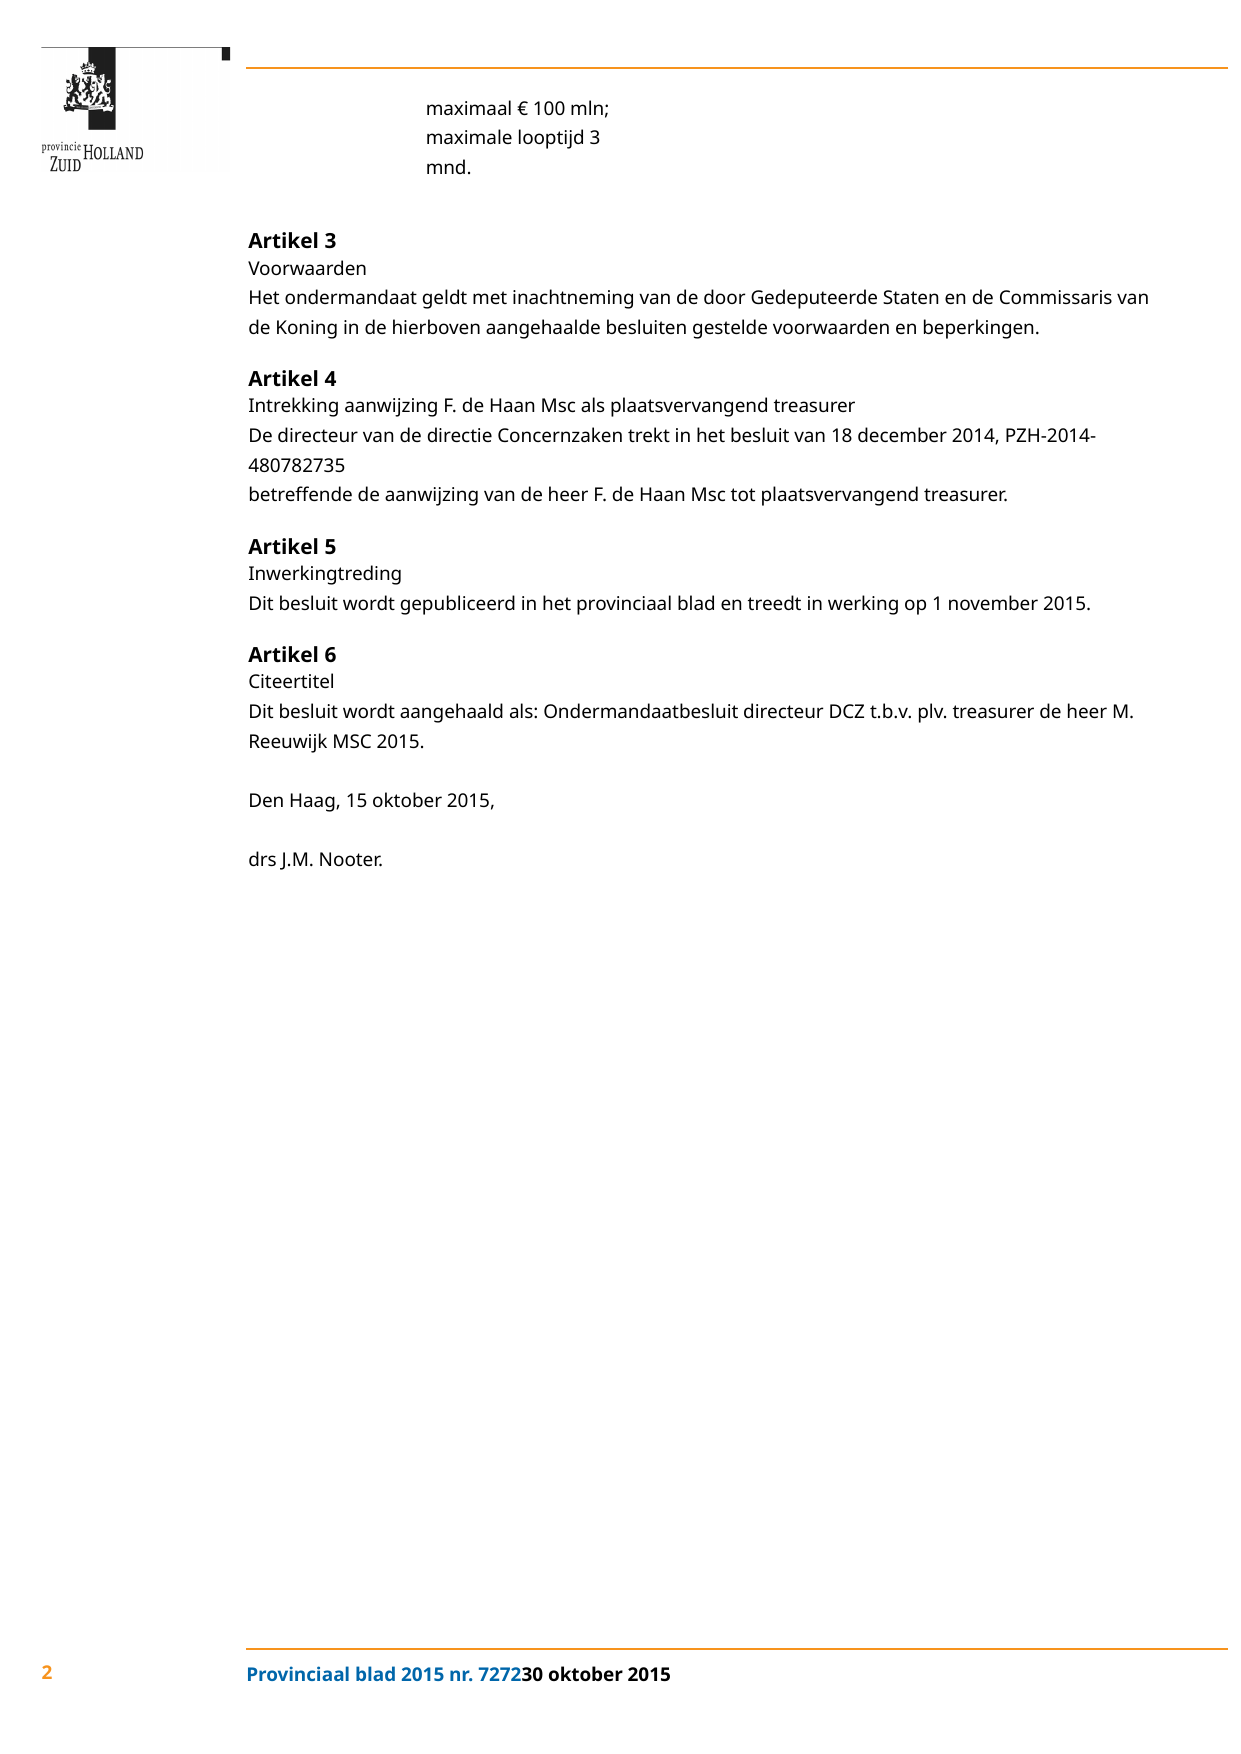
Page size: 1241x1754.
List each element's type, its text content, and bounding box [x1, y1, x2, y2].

text Intrekking aanwijzing F. de Haan Msc als plaatsvervangend treasurer [248, 393, 1152, 418]
text Artikel 5 [248, 532, 1152, 560]
table_cell maximaal € 100 mln; maximale looptijd 3 mnd. [426, 95, 611, 180]
text Artikel 6 [248, 640, 1152, 669]
table_cell [248, 95, 426, 180]
text Den Haag, 15 oktober 2015, [248, 787, 1152, 813]
text De directeur van de directie Concernzaken trekt in het besluit van 18 december 2014, PZH-2014-480782735 [248, 422, 1152, 478]
text Dit besluit wordt aangehaald als: Ondermandaatbesluit directeur DCZ t.b.v. plv. treasurer de heer M. Reeuwijk MSC 2015. [248, 698, 1152, 754]
text drs J.M. Nooter. [248, 846, 1152, 872]
text Citeertitel [248, 669, 1152, 694]
text Voorwaarden [248, 255, 1152, 280]
text Artikel 3 [248, 226, 1152, 255]
picture [41, 47, 231, 172]
text Dit besluit wordt gepubliceerd in het provinciaal blad en treedt in werking op 1 november 2015. [248, 590, 1152, 616]
text Artikel 4 [248, 364, 1152, 393]
table_cell [611, 95, 974, 180]
table_cell [974, 95, 1152, 180]
text Het ondermandaat geldt met inachtneming van de door Gedeputeerde Staten en de Commissaris van de Koning in de hierboven aangehaalde besluiten gestelde voorwaarden en beperkingen. [248, 284, 1152, 339]
text Inwerkingtreding [248, 560, 1152, 586]
text betreffende de aanwijzing van de heer F. de Haan Msc tot plaatsvervangend treasurer. [248, 481, 1152, 507]
